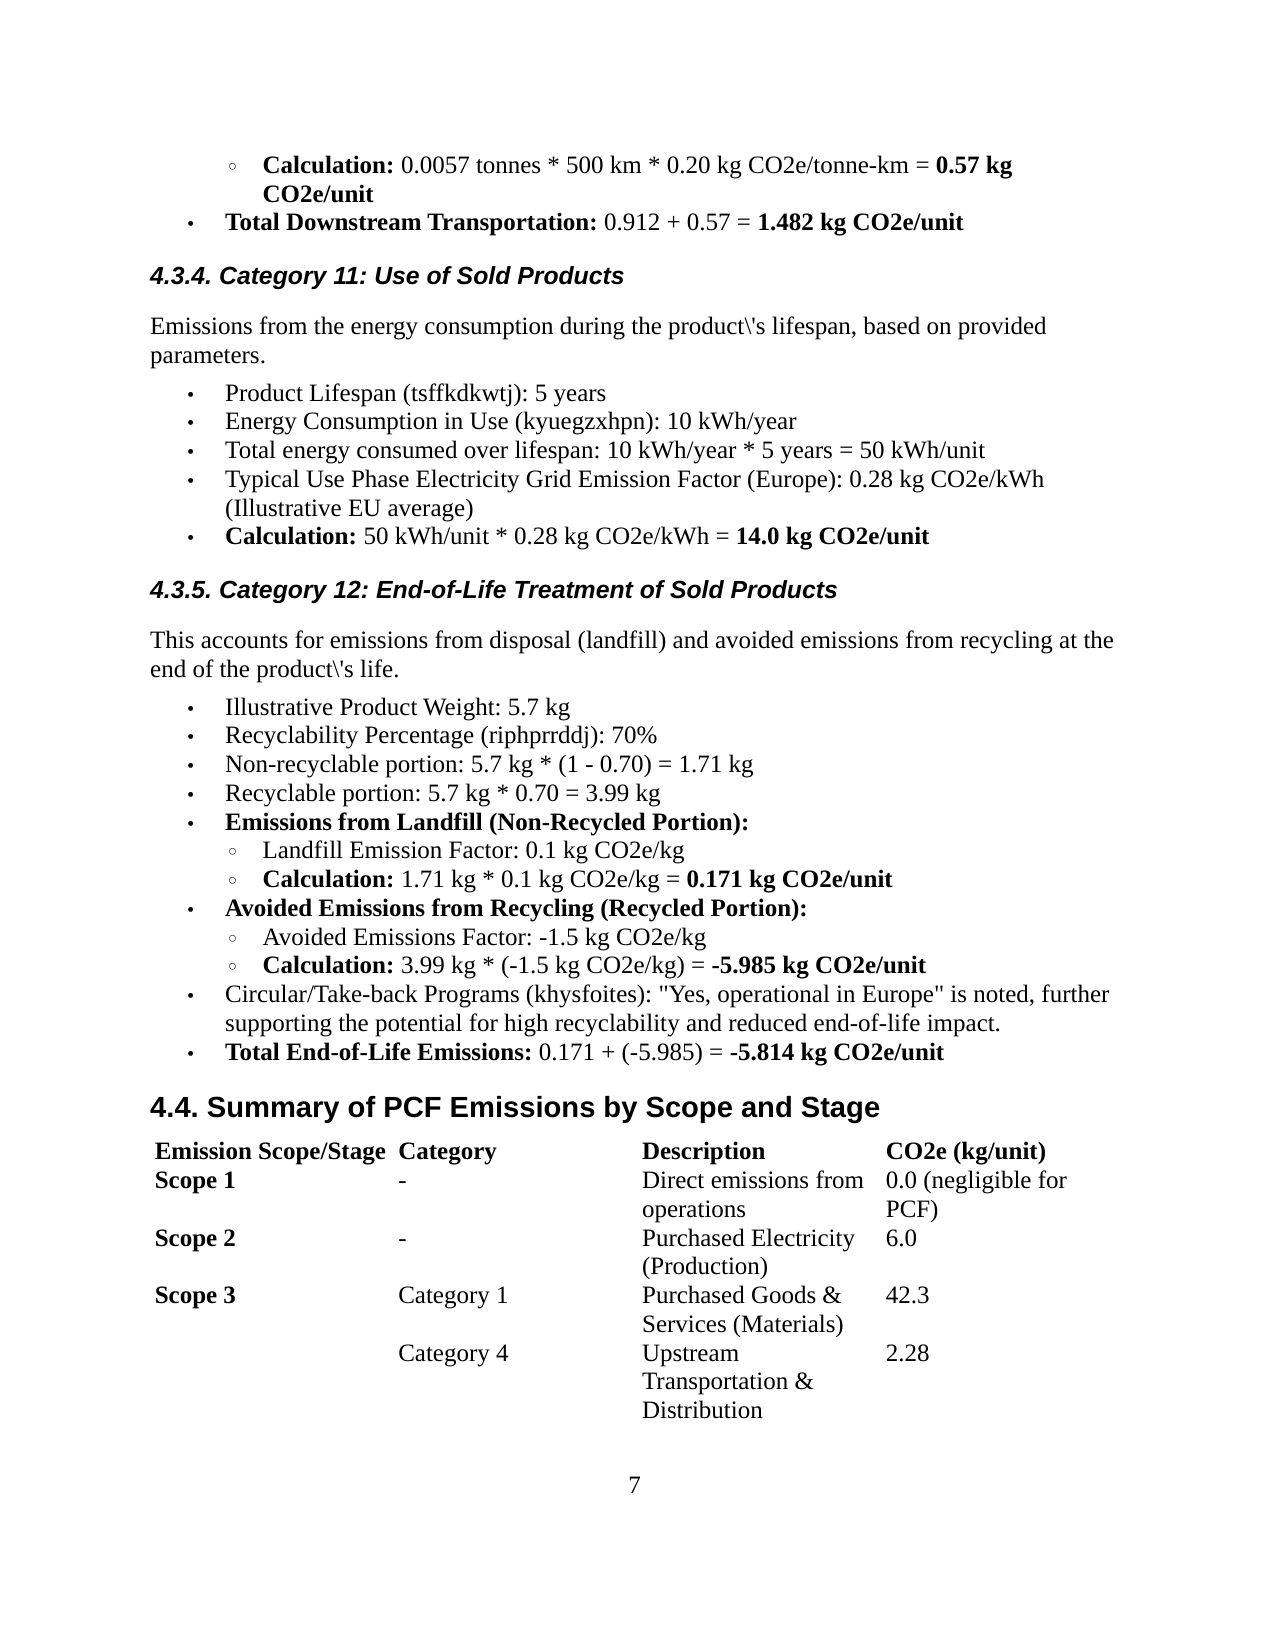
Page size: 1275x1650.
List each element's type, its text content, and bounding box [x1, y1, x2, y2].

list Landfill Emission Factor: 0.1 kg CO2e/kg [225, 835, 1125, 864]
subtitle 4.3.5. Category 12: End-of-Life Treatment of Sold Products [150, 575, 1125, 604]
table_cell Scope 1 [150, 1165, 394, 1223]
list Total Downstream Transportation: 0.912 + 0.57 = 1.482 kg CO2e/unit [187, 207, 1125, 236]
list Illustrative Product Weight: 5.7 kg [187, 692, 1125, 720]
list Typical Use Phase Electricity Grid Emission Factor (Europe): 0.28 kg CO2e/kWh (Illustrative EU average) [187, 464, 1125, 521]
table_header Category [394, 1136, 637, 1165]
table_cell Category 1 [394, 1280, 637, 1338]
table_header CO2e (kg/unit) [881, 1136, 1125, 1165]
list Recyclable portion: 5.7 kg * 0.70 = 3.99 kg [187, 778, 1125, 807]
table_cell Scope 2 [150, 1223, 394, 1280]
list Recyclability Percentage (riphprrddj): 70% [187, 720, 1125, 749]
table_cell Upstream Transportation & Distribution [638, 1338, 881, 1424]
list Avoided Emissions from Recycling (Recycled Portion): [187, 893, 1125, 922]
table_cell 6.0 [881, 1223, 1125, 1280]
text Emissions from the energy consumption during the product\'s lifespan, based on provided parameters. [150, 311, 1125, 369]
table_header Emission Scope/Stage [150, 1136, 394, 1165]
table_header Description [638, 1136, 881, 1165]
subtitle 4.3.4. Category 11: Use of Sold Products [150, 261, 1125, 290]
subtitle 4.4. Summary of PCF Emissions by Scope and Stage [150, 1090, 1125, 1124]
list Calculation: 1.71 kg * 0.1 kg CO2e/kg = 0.171 kg CO2e/unit [225, 864, 1125, 893]
table_cell Scope 3 [150, 1280, 394, 1424]
table_cell Direct emissions from operations [638, 1165, 881, 1223]
list Circular/Take-back Programs (khysfoites): "Yes, operational in Europe" is noted, further supporting the potential for high recyclability and reduced end-of-life impact. [187, 979, 1125, 1037]
text This accounts for emissions from disposal (landfill) and avoided emissions from recycling at the end of the product\'s life. [150, 625, 1125, 683]
list Emissions from Landfill (Non-Recycled Portion): [187, 807, 1125, 835]
table_cell 42.3 [881, 1280, 1125, 1338]
table_cell - [394, 1165, 637, 1223]
list Calculation: 50 kWh/unit * 0.28 kg CO2e/kWh = 14.0 kg CO2e/unit [187, 521, 1125, 550]
list Product Lifespan (tsffkdkwtj): 5 years [187, 378, 1125, 406]
list Calculation: 0.0057 tonnes * 500 km * 0.20 kg CO2e/tonne-km = 0.57 kg CO2e/unit [225, 150, 1125, 207]
table_cell Category 4 [394, 1338, 637, 1424]
table_cell 0.0 (negligible for PCF) [881, 1165, 1125, 1223]
table_cell Purchased Goods & Services (Materials) [638, 1280, 881, 1338]
list Calculation: 3.99 kg * (-1.5 kg CO2e/kg) = -5.985 kg CO2e/unit [225, 950, 1125, 979]
list Non-recyclable portion: 5.7 kg * (1 - 0.70) = 1.71 kg [187, 749, 1125, 778]
table_cell 2.28 [881, 1338, 1125, 1424]
table_cell Purchased Electricity (Production) [638, 1223, 881, 1280]
list Energy Consumption in Use (kyuegzxhpn): 10 kWh/year [187, 406, 1125, 435]
list Avoided Emissions Factor: -1.5 kg CO2e/kg [225, 922, 1125, 950]
table_cell - [394, 1223, 637, 1280]
list Total energy consumed over lifespan: 10 kWh/year * 5 years = 50 kWh/unit [187, 435, 1125, 464]
list Total End-of-Life Emissions: 0.171 + (-5.985) = -5.814 kg CO2e/unit [187, 1037, 1125, 1065]
